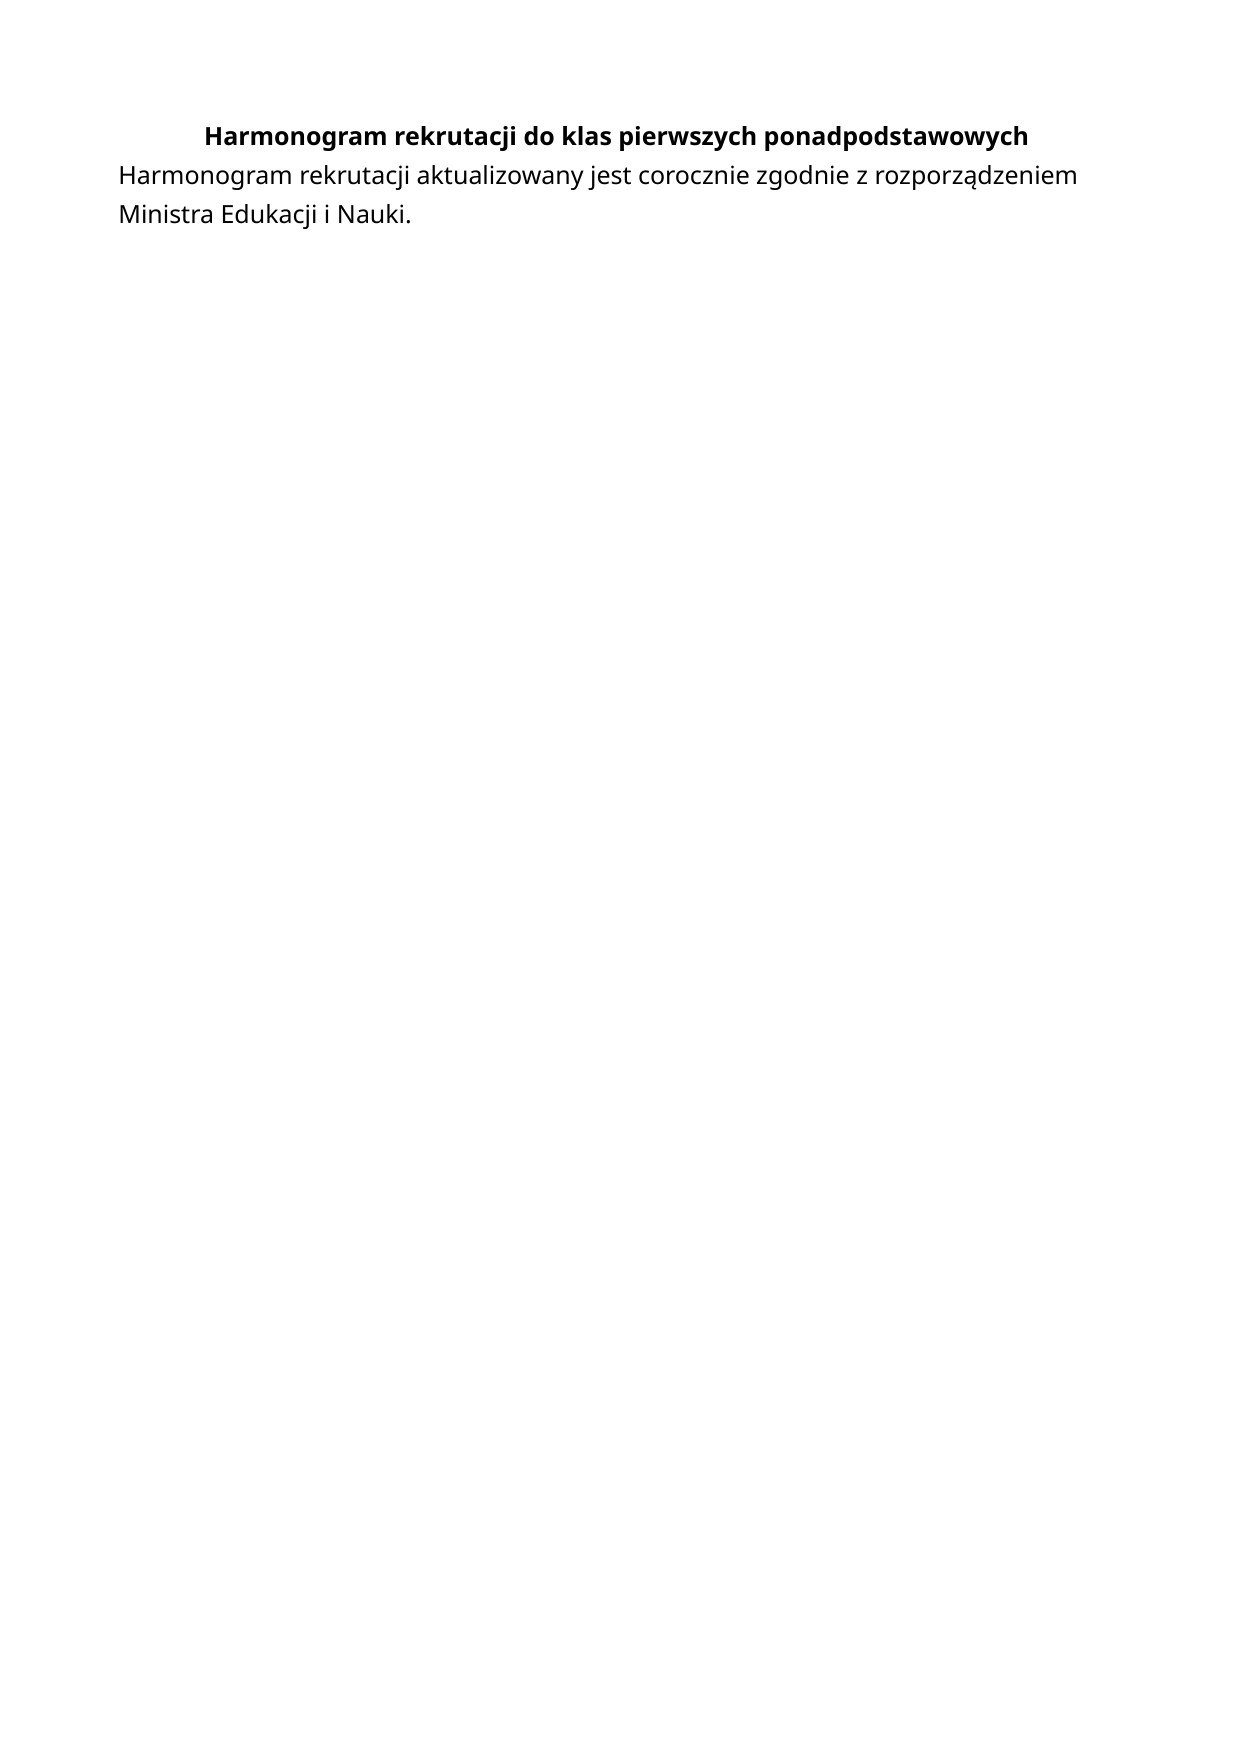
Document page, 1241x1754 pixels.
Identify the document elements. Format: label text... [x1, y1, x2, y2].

text Harmonogram rekrutacji aktualizowany jest corocznie zgodnie z rozporządzeniem Ministra Edukacji i Nauki. [118, 157, 1122, 231]
text Harmonogram rekrutacji do klas pierwszych ponadpodstawowych [118, 118, 1122, 152]
